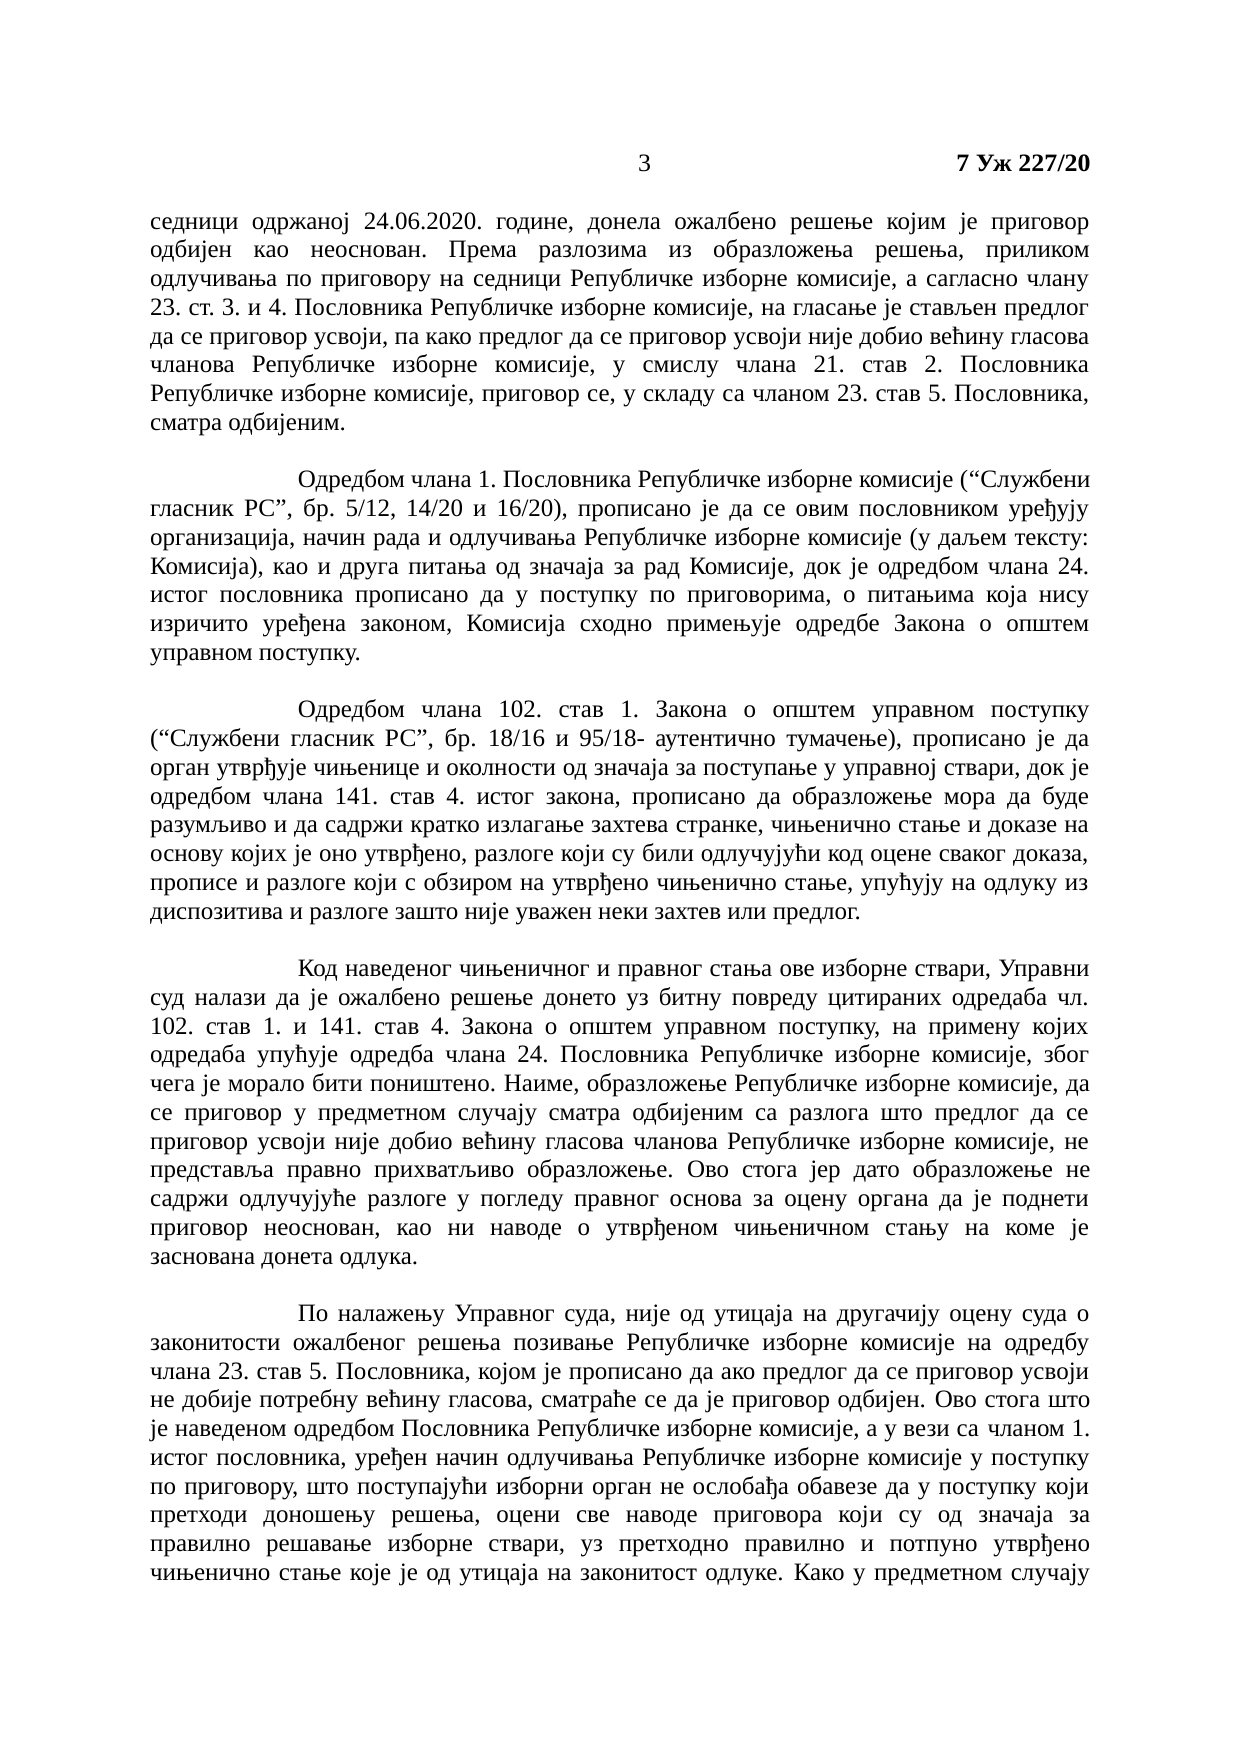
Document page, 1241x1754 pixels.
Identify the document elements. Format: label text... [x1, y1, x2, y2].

text седници одржаној 24.06.2020. године, донела ожалбено решење којим је приговор одбијен као неоснован. Према разлозима из образложења решења, приликом одлучивања по приговору на седници Републичке изборне комисије, а сагласно члану 23. ст. 3. и 4. Пословника Републичке изборне комисије, на гласање је стављен предлог да се приговор усвоји, па како предлог да се приговор усвоји није добио већину гласова чланова Републичке изборне комисије, у смислу члана 21. став 2. Пословника Републичке изборне комисије, приговор се, у складу са чланом 23. став 5. Пословника, сматра одбијеним. [150, 206, 1090, 436]
text Одредбом члана 1. Пословника Републичке изборне комисије (“Службени гласник РС”, бр. 5/12, 14/20 и 16/20), прописано је да се овим пословником уређују организација, начин рада и одлучивања Републичке изборне комисије (у даљем тексту: Комисија), као и друга питања од значаја за рад Комисије, док је одредбом члана 24. истог пословника прописано да у поступку по приговорима, о питањима која нису изричито уређена законом, Комисија сходно примењује одредбе Закона о општем управном поступку. [150, 464, 1090, 666]
text Код наведеног чињеничног и правног стања ове изборне ствари, Управни суд налази да је ожалбено решење донето уз битну повреду цитираних одредаба чл. 102. став 1. и 141. став 4. Закона о општем управном поступку, на примену којих одредаба упућује одредба члана 24. Пословника Републичке изборне комисије, због чега је морало бити поништено. Наиме, образложење Републичке изборне комисије, да се приговор у предметном случају сматра одбијеним са разлога што предлог да се приговор усвоји није добио већину гласова чланова Републичке изборне комисије, не представља правно прихватљиво образложење. Ово стога јер дато образложење не садржи одлучујуће разлоге у погледу правног основа за оцену органа да је поднети приговор неоснован, као ни наводе о утврђеном чињеничном стању на коме је заснована донета одлука. [150, 953, 1090, 1269]
text Одредбом члана 102. став 1. Закона о општем управном поступку (“Службени гласник РС”, бр. 18/16 и 95/18- аутентично тумачење), прописано је да орган утврђује чињенице и околности од значаја за поступање у управној ствари, док је одредбом члана 141. став 4. истог закона, прописано да образложење мора да буде разумљиво и да садржи кратко излагање захтева странке, чињенично стање и доказе на основу којих је оно утврђено, разлоге који су били одлучујући код оцене сваког доказа, прописе и разлоге који с обзиром на утврђено чињенично стање, упућују на одлуку из диспозитива и разлоге зашто није уважен неки захтев или предлог. [150, 694, 1090, 924]
text По налажењу Управног суда, није од утицаја на другачију оцену суда о законитости ожалбеног решења позивање Републичке изборне комисије на одредбу члана 23. став 5. Пословника, којом је прописано да ако предлог да се приговор усвоји не добије потребну већину гласова, сматраће се да је приговор одбијен. Ово стога што је наведеном одредбом Пословника Републичке изборне комисије, а у вези са чланом 1. истог пословника, уређен начин одлучивања Републичке изборне комисије у поступку по приговору, што поступајући изборни орган не ослобађа обавезе да у поступку који претходи доношењу решења, оцени све наводе приговора који су од значаја за правилно решавање изборне ствари, уз претходно правилно и потпуно утврђено чињенично стање које је од утицаја на законитост одлуке. Како у предметном случају [150, 1298, 1090, 1586]
